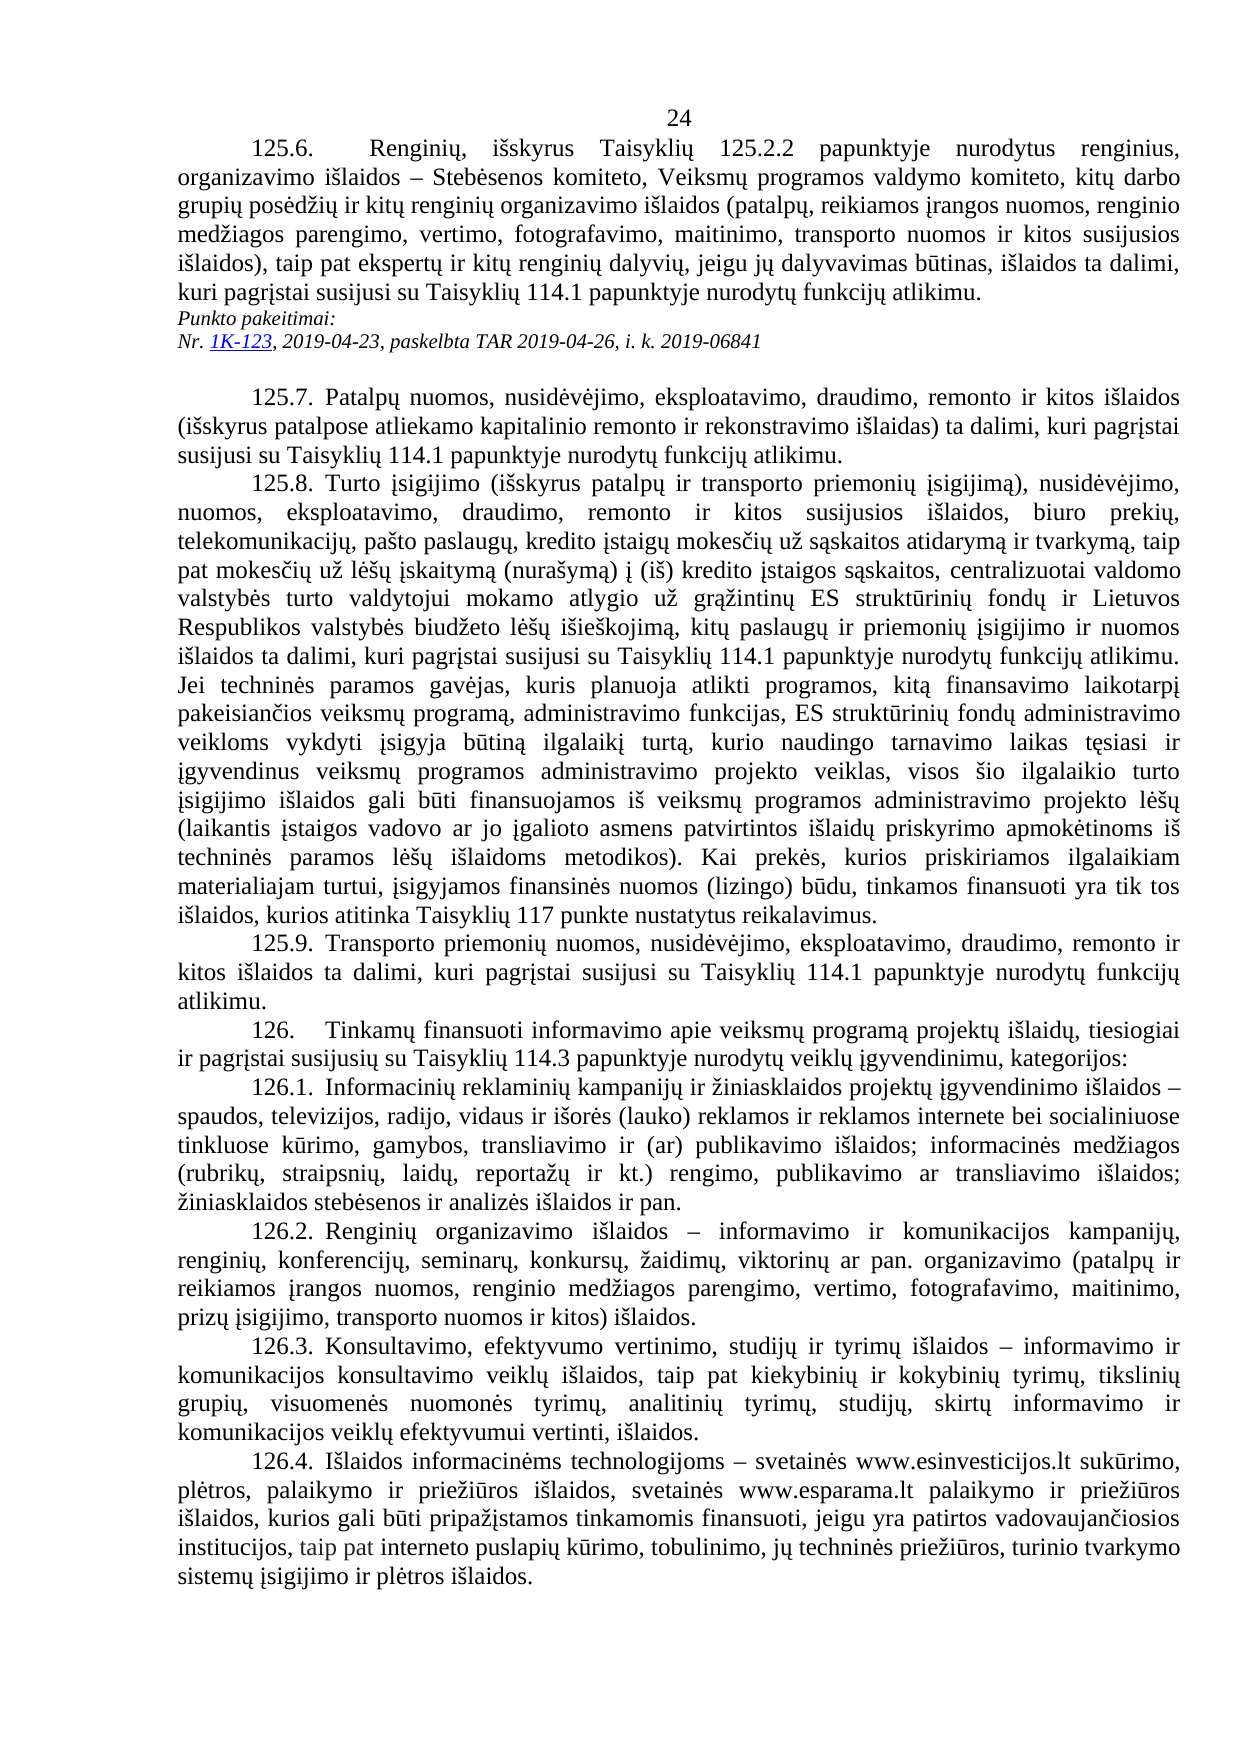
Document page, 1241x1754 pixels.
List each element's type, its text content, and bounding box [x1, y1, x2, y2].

text 126.1. Informacinių reklaminių kampanijų ir žiniasklaidos projektų įgyvendinimo išlaidos – spaudos, televizijos, radijo, vidaus ir išorės (lauko) reklamos ir reklamos internete bei socialiniuose tinkluose kūrimo, gamybos, transliavimo ir (ar) publikavimo išlaidos; informacinės medžiagos (rubrikų, straipsnių, laidų, reportažų ir kt.) rengimo, publikavimo ar transliavimo išlaidos; žiniasklaidos stebėsenos ir analizės išlaidos ir pan. [177, 1072, 1181, 1216]
text 125.9. Transporto priemonių nuomos, nusidėvėjimo, eksploatavimo, draudimo, remonto ir kitos išlaidos ta dalimi, kuri pagrįstai susijusi su Taisyklių 114.1 papunktyje nurodytų funkcijų atlikimu. [177, 928, 1181, 1015]
text 125.6. Renginių, išskyrus Taisyklių 125.2.2 papunktyje nurodytus renginius, organizavimo išlaidos – Stebėsenos komiteto, Veiksmų programos valdymo komiteto, kitų darbo grupių posėdžių ir kitų renginių organizavimo išlaidos (patalpų, reikiamos įrangos nuomos, renginio medžiagos parengimo, vertimo, fotografavimo, maitinimo, transporto nuomos ir kitos susijusios išlaidos), taip pat ekspertų ir kitų renginių dalyvių, jeigu jų dalyvavimas būtinas, išlaidos ta dalimi, kuri pagrįstai susijusi su Taisyklių 114.1 papunktyje nurodytų funkcijų atlikimu. [177, 133, 1181, 305]
text 126.3. Konsultavimo, efektyvumo vertinimo, studijų ir tyrimų išlaidos – informavimo ir komunikacijos konsultavimo veiklų išlaidos, taip pat kiekybinių ir kokybinių tyrimų, tikslinių grupių, visuomenės nuomonės tyrimų, analitinių tyrimų, studijų, skirtų informavimo ir komunikacijos veiklų efektyvumui vertinti, išlaidos. [177, 1331, 1181, 1446]
text 126.4. Išlaidos informacinėms technologijoms – svetainės www.esinvesticijos.lt sukūrimo, plėtros, palaikymo ir priežiūros išlaidos, svetainės www.esparama.lt palaikymo ir priežiūros išlaidos, kurios gali būti pripažįstamos tinkamomis finansuoti, jeigu yra patirtos vadovaujančiosios institucijos, taip pat interneto puslapių kūrimo, tobulinimo, jų techninės priežiūros, turinio tvarkymo sistemų įsigijimo ir plėtros išlaidos. [177, 1446, 1181, 1590]
text Punkto pakeitimai: [177, 305, 1181, 329]
text Nr. 1K-123, 2019-04-23, paskelbta TAR 2019-04-26, i. k. 2019-06841 [177, 329, 1181, 353]
text 126.2. Renginių organizavimo išlaidos – informavimo ir komunikacijos kampanijų, renginių, konferencijų, seminarų, konkursų, žaidimų, viktorinų ar pan. organizavimo (patalpų ir reikiamos įrangos nuomos, renginio medžiagos parengimo, vertimo, fotografavimo, maitinimo, prizų įsigijimo, transporto nuomos ir kitos) išlaidos. [177, 1216, 1181, 1331]
text 125.7. Patalpų nuomos, nusidėvėjimo, eksploatavimo, draudimo, remonto ir kitos išlaidos (išskyrus patalpose atliekamo kapitalinio remonto ir rekonstravimo išlaidas) ta dalimi, kuri pagrįstai susijusi su Taisyklių 114.1 papunktyje nurodytų funkcijų atlikimu. [177, 382, 1181, 468]
text 126. Tinkamų finansuoti informavimo apie veiksmų programą projektų išlaidų, tiesiogiai ir pagrįstai susijusių su Taisyklių 114.3 papunktyje nurodytų veiklų įgyvendinimu, kategorijos: [177, 1015, 1181, 1072]
text 125.8. Turto įsigijimo (išskyrus patalpų ir transporto priemonių įsigijimą), nusidėvėjimo, nuomos, eksploatavimo, draudimo, remonto ir kitos susijusios išlaidos, biuro prekių, telekomunikacijų, pašto paslaugų, kredito įstaigų mokesčių už sąskaitos atidarymą ir tvarkymą, taip pat mokesčių už lėšų įskaitymą (nurašymą) į (iš) kredito įstaigos sąskaitos, centralizuotai valdomo valstybės turto valdytojui mokamo atlygio už grąžintinų ES struktūrinių fondų ir Lietuvos Respublikos valstybės biudžeto lėšų išieškojimą, kitų paslaugų ir priemonių įsigijimo ir nuomos išlaidos ta dalimi, kuri pagrįstai susijusi su Taisyklių 114.1 papunktyje nurodytų funkcijų atlikimu. Jei techninės paramos gavėjas, kuris planuoja atlikti programos, kitą finansavimo laikotarpį pakeisiančios veiksmų programą, administravimo funkcijas, ES struktūrinių fondų administravimo veikloms vykdyti įsigyja būtiną ilgalaikį turtą, kurio naudingo tarnavimo laikas tęsiasi ir įgyvendinus veiksmų programos administravimo projekto veiklas, visos šio ilgalaikio turto įsigijimo išlaidos gali būti finansuojamos iš veiksmų programos administravimo projekto lėšų (laikantis įstaigos vadovo ar jo įgalioto asmens patvirtintos išlaidų priskyrimo apmokėtinoms iš techninės paramos lėšų išlaidoms metodikos). Kai prekės, kurios priskiriamos ilgalaikiam materialiajam turtui, įsigyjamos finansinės nuomos (lizingo) būdu, tinkamos finansuoti yra tik tos išlaidos, kurios atitinka Taisyklių 117 punkte nustatytus reikalavimus. [177, 468, 1181, 928]
